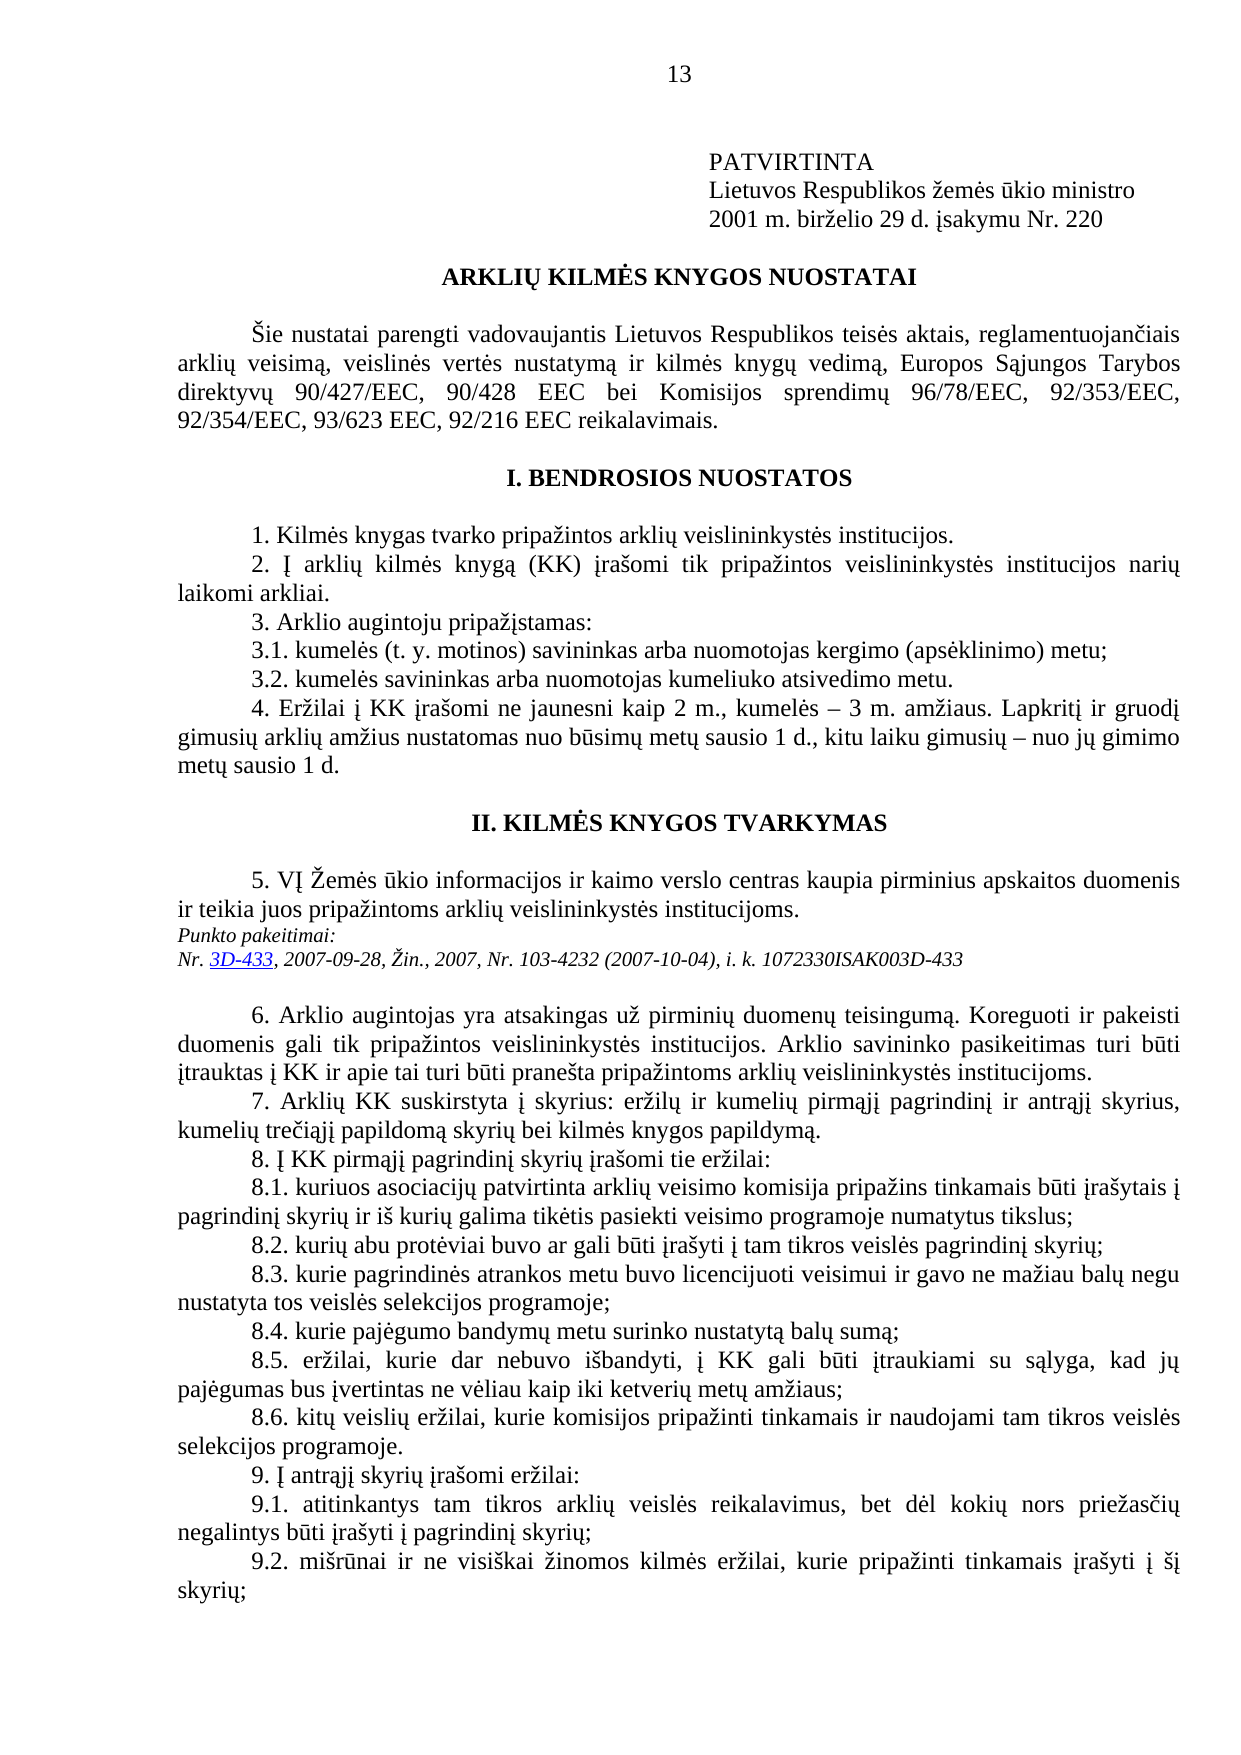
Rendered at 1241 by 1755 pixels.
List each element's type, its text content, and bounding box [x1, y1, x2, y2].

text 3. Arklio augintoju pripažįstamas: [177, 607, 1181, 636]
text 8.3. kurie pagrindinės atrankos metu buvo licencijuoti veisimui ir gavo ne mažiau balų negu nustatyta tos veislės selekcijos programoje; [177, 1259, 1181, 1316]
text 7. Arklių KK suskirstyta į skyrius: eržilų ir kumelių pirmąjį pagrindinį ir antrąjį skyrius, kumelių trečiąjį papildomą skyrių bei kilmės knygos papildymą. [177, 1086, 1181, 1144]
text 4. Eržilai į KK įrašomi ne jaunesni kaip 2 m., kumelės – 3 m. amžiaus. Lapkritį ir gruodį gimusių arklių amžius nustatomas nuo būsimų metų sausio 1 d., kitu laiku gimusių – nuo jų gimimo metų sausio 1 d. [177, 693, 1181, 779]
text Nr. 3D-433, 2007-09-28, Žin., 2007, Nr. 103-4232 (2007-10-04), i. k. 1072330ISAK003D-433 [177, 947, 1181, 971]
text Punkto pakeitimai: [177, 923, 1181, 947]
text 9.2. mišrūnai ir ne visiškai žinomos kilmės eržilai, kurie pripažinti tinkamais įrašyti į šį skyrių; [177, 1546, 1181, 1604]
text Šie nustatai parengti vadovaujantis Lietuvos Respublikos teisės aktais, reglamentuojančiais arklių veisimą, veislinės vertės nustatymą ir kilmės knygų vedimą, Europos Sąjungos Tarybos direktyvų 90/427/EEC, 90/428 EEC bei Komisijos sprendimų 96/78/EEC, 92/353/EEC, 92/354/EEC, 93/623 EEC, 92/216 EEC reikalavimais. [177, 319, 1181, 434]
text 8.5. eržilai, kurie dar nebuvo išbandyti, į KK gali būti įtraukiami su sąlyga, kad jų pajėgumas bus įvertintas ne vėliau kaip iki ketverių metų amžiaus; [177, 1345, 1181, 1402]
text PATVIRTINTA [177, 147, 1181, 176]
text 2. Į arklių kilmės knygą (KK) įrašomi tik pripažintos veislininkystės institucijos narių laikomi arkliai. [177, 549, 1181, 607]
text I. BENDROSIOS NUOSTATOS [177, 463, 1181, 492]
text 3.1. kumelės (t. y. motinos) savininkas arba nuomotojas kergimo (apsėklinimo) metu; [177, 636, 1181, 664]
text 9.1. atitinkantys tam tikros arklių veislės reikalavimus, bet dėl kokių nors priežasčių negalintys būti įrašyti į pagrindinį skyrių; [177, 1489, 1181, 1546]
text 9. Į antrąjį skyrių įrašomi eržilai: [177, 1460, 1181, 1489]
text II. KILMĖS KNYGOS TVARKYMAS [177, 808, 1181, 837]
text 8. Į KK pirmąjį pagrindinį skyrių įrašomi tie eržilai: [177, 1144, 1181, 1172]
text 8.4. kurie pajėgumo bandymų metu surinko nustatytą balų sumą; [177, 1316, 1181, 1345]
text 5. VĮ Žemės ūkio informacijos ir kaimo verslo centras kaupia pirminius apskaitos duomenis ir teikia juos pripažintoms arklių veislininkystės institucijoms. [177, 866, 1181, 923]
text 1. Kilmės knygas tvarko pripažintos arklių veislininkystės institucijos. [177, 521, 1181, 549]
text 8.2. kurių abu protėviai buvo ar gali būti įrašyti į tam tikros veislės pagrindinį skyrių; [177, 1230, 1181, 1259]
text 6. Arklio augintojas yra atsakingas už pirminių duomenų teisingumą. Koreguoti ir pakeisti duomenis gali tik pripažintos veislininkystės institucijos. Arklio savininko pasikeitimas turi būti įtrauktas į KK ir apie tai turi būti pranešta pripažintoms arklių veislininkystės institucijoms. [177, 1000, 1181, 1086]
text 8.6. kitų veislių eržilai, kurie komisijos pripažinti tinkamais ir naudojami tam tikros veislės selekcijos programoje. [177, 1402, 1181, 1460]
text 3.2. kumelės savininkas arba nuomotojas kumeliuko atsivedimo metu. [177, 664, 1181, 693]
text 8.1. kuriuos asociacijų patvirtinta arklių veisimo komisija pripažins tinkamais būti įrašytais į pagrindinį skyrių ir iš kurių galima tikėtis pasiekti veisimo programoje numatytus tikslus; [177, 1172, 1181, 1230]
text 2001 m. birželio 29 d. įsakymu Nr. 220 [177, 204, 1181, 233]
text ARKLIŲ KILMĖS KNYGOS NUOSTATAI [177, 262, 1181, 291]
text Lietuvos Respublikos žemės ūkio ministro [177, 176, 1181, 204]
